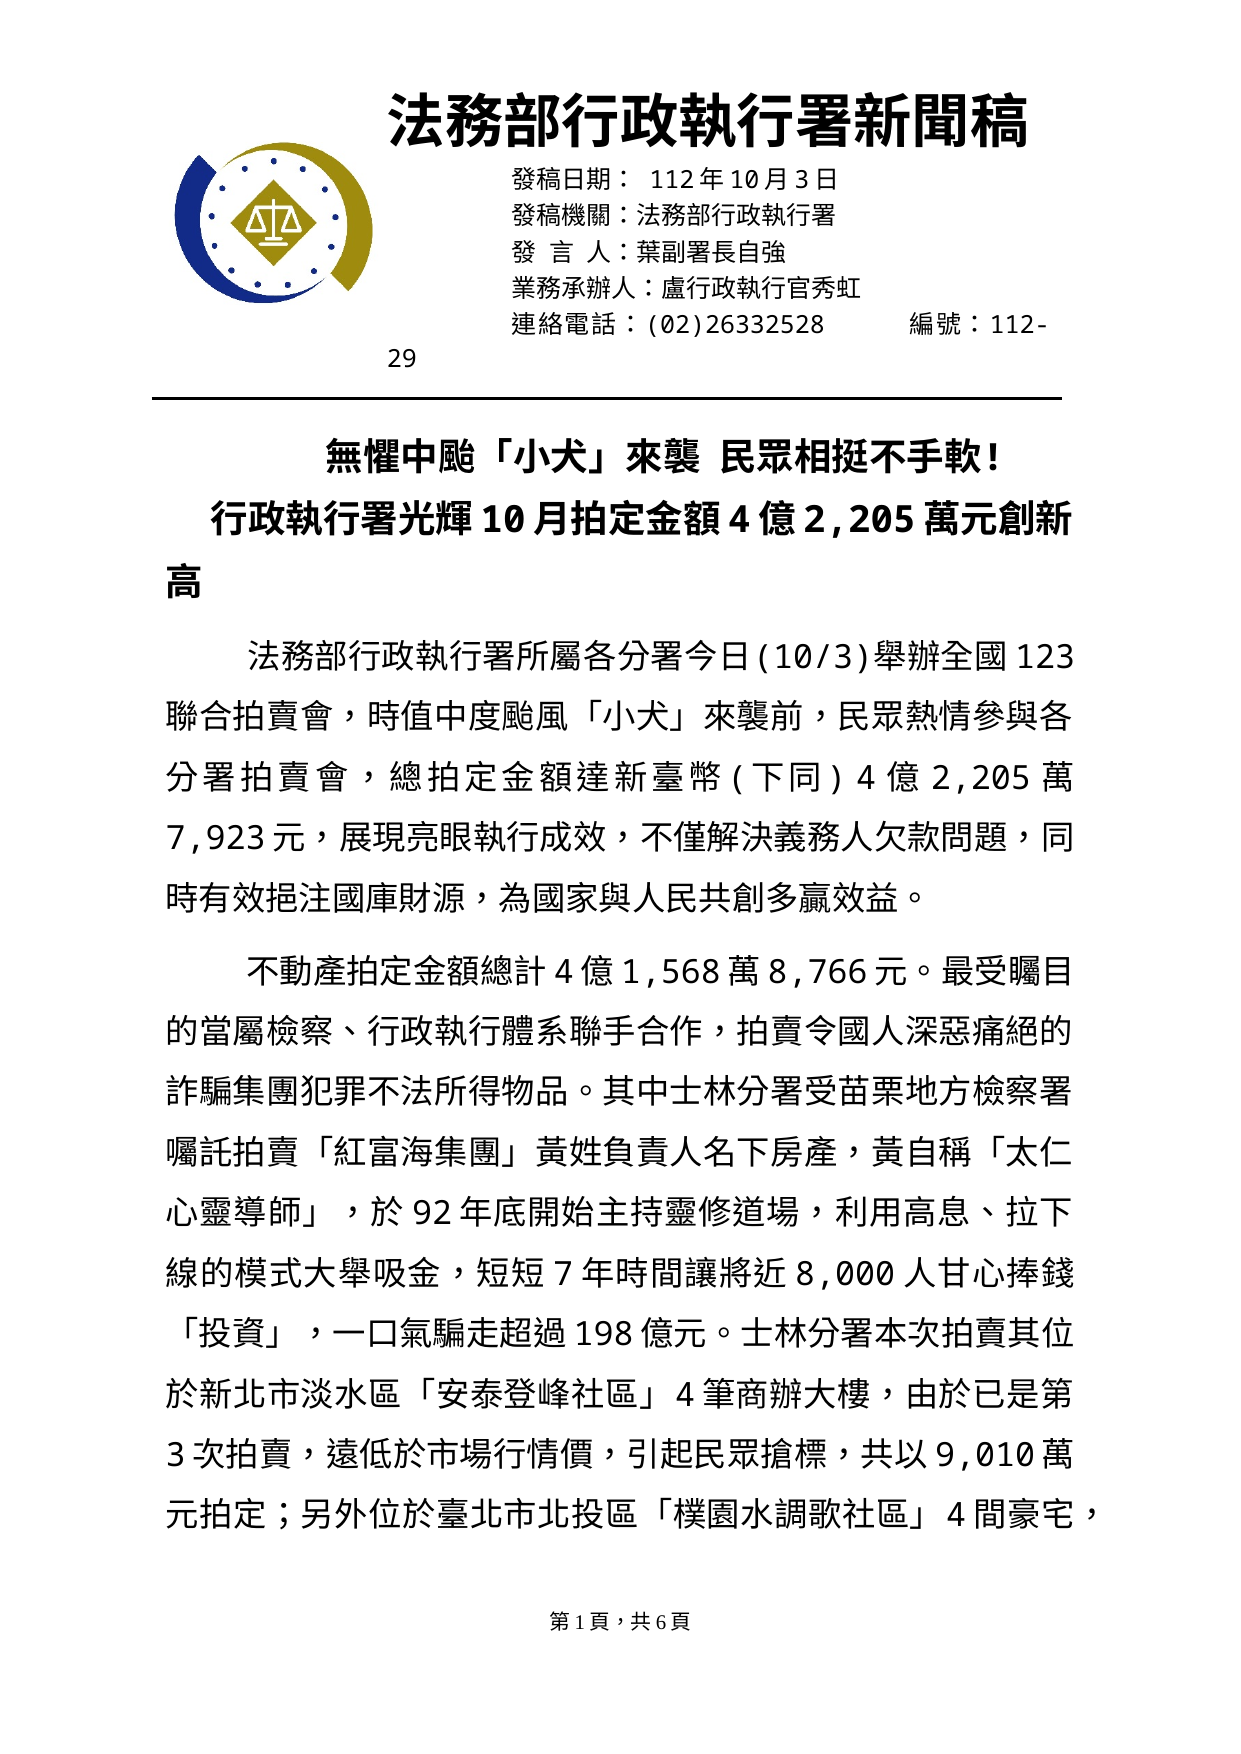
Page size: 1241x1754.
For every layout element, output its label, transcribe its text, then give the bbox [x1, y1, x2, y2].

text 無懼中颱「小犬」來襲 民眾相挺不手軟! [165, 420, 1075, 483]
text 不動產拍定金額總計4億1,568萬8,766元。最受矚目的當屬檢察、行政執行體系聯手合作，拍賣令國人深惡痛絕的詐騙集團犯罪不法所得物品。其中士林分署受苗栗地方檢察署囑託拍賣「紅富海集團」黃姓負責人名下房產，黃自稱「太仁心靈導師」，於92年底開始主持靈修道場，利用高息、拉下線的模式大舉吸金，短短7年時間讓將近8,000人甘心捧錢「投資」，一口氣騙走超過198億元。士林分署本次拍賣其位於新北市淡水區「安泰登峰社區」4筆商辦大樓，由於已是第3次拍賣，遠低於市場行情價，引起民眾搶標，共以9,010萬元拍定；另外位於臺北市北投區「樸園水調歌社區」4間豪宅，因鄰近明德捷運站，交通便利又近天母商圈，生活機能極佳，並配置有停車位，共以1億3,040萬元高價拍定。 [165, 935, 1075, 1539]
table_header 法務部行政執行署新聞稿 發稿日期： 112年10月3日 發稿機關：法務部行政執行署 發 言 人：葉副署長自強 業務承辦人：盧行政執行官秀虹 連絡電話：(02)26332528 編號：112-29 [384, 75, 1052, 375]
table_header [165, 75, 384, 375]
text 法務部行政執行署所屬各分署今日(10/3)舉辦全國123聯合拍賣會，時值中度颱風「小犬」來襲前，民眾熱情參與各分署拍賣會，總拍定金額達新臺幣(下同) 4億2,205萬7,923元，展現亮眼執行成效，不僅解決義務人欠款問題，同時有效挹注國庫財源，為國家與人民共創多贏效益。 [165, 620, 1075, 922]
text 行政執行署光輝10月拍定金額4億2,205萬元創新高 [165, 483, 1075, 608]
